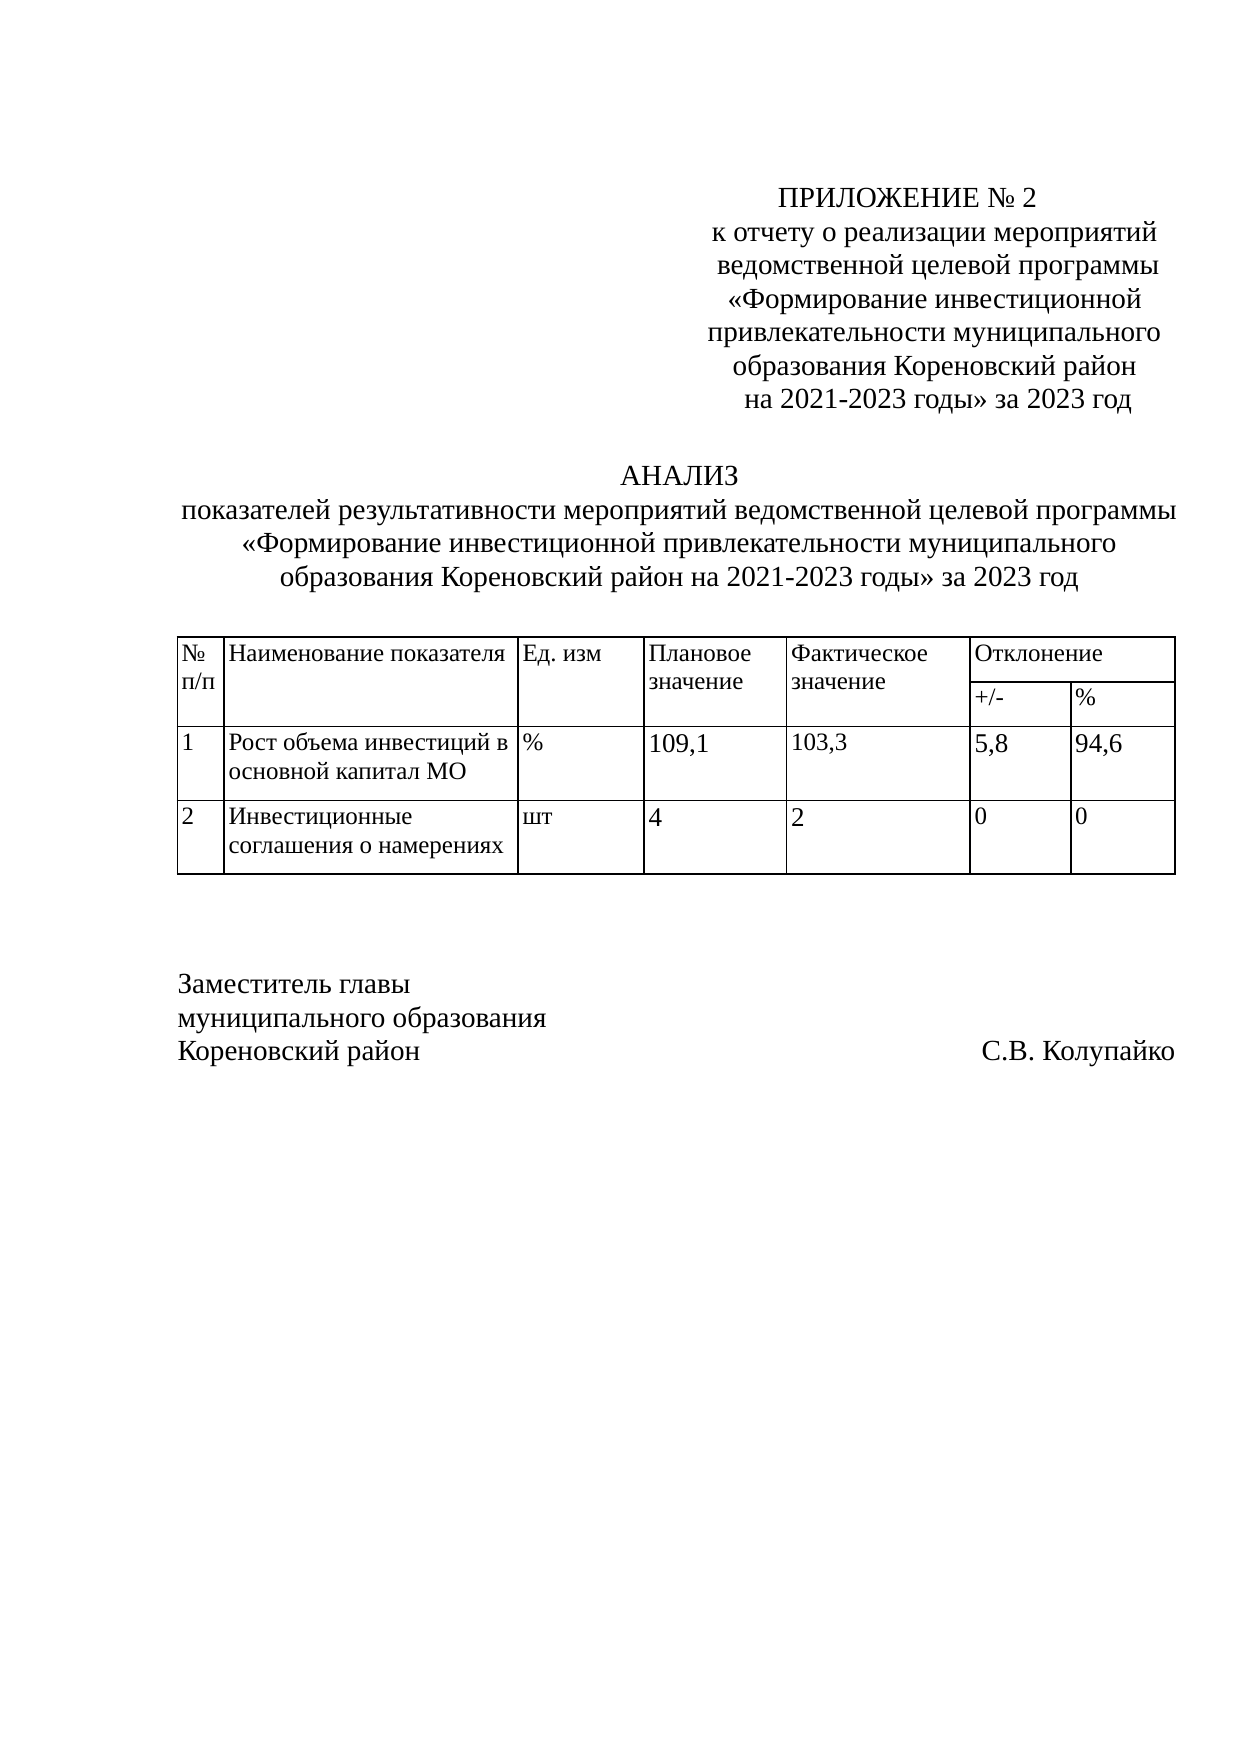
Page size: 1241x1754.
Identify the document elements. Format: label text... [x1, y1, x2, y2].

table_cell 2 [178, 801, 223, 873]
table_cell % [519, 727, 643, 799]
table_cell 0 [1072, 801, 1174, 873]
text показателей результативности мероприятий ведомственной целевой программы «Формирование инвестиционной привлекательности муниципального образования Кореновский район на 2021-2023 годы» за 2023 год [177, 492, 1181, 593]
table_cell 4 [645, 801, 786, 873]
text на 2021-2023 годы» за 2023 год [177, 382, 1181, 415]
table_header Наименование показателя [225, 638, 517, 726]
table_cell Рост объема инвестиций в основной капитал МО [225, 727, 517, 799]
table_cell 5,8 [971, 727, 1070, 799]
table_header Плановое значение [645, 638, 786, 726]
text муниципального образования [177, 1000, 1181, 1033]
text к отчету о реализации мероприятий [177, 214, 1181, 247]
table_header Ед. изм [519, 638, 643, 726]
table_header Отклонение [971, 638, 1174, 681]
table_cell 2 [787, 801, 969, 873]
table_cell +/- [971, 683, 1070, 726]
text Кореновский район С.В. Колупайко [177, 1033, 1181, 1067]
table_cell 1 [178, 727, 223, 799]
text ведомственной целевой программы [177, 247, 1181, 281]
table_cell Инвестиционные соглашения о намерениях [225, 801, 517, 873]
text привлекательности муниципального [177, 314, 1181, 348]
text «Формирование инвестиционной [177, 281, 1181, 314]
table_cell 0 [971, 801, 1070, 873]
text Заместитель главы [177, 966, 1181, 1000]
table_header Фактическое значение [787, 638, 969, 726]
table_header № п/п [178, 638, 223, 726]
text образования Кореновский район [177, 348, 1181, 382]
table_cell шт [519, 801, 643, 873]
table_cell % [1072, 683, 1174, 726]
table_cell 103,3 [787, 727, 969, 799]
table_cell 109,1 [645, 727, 786, 799]
text ПРИЛОЖЕНИЕ № 2 [177, 180, 1181, 214]
text АНАЛИЗ [177, 458, 1181, 492]
table_cell 94,6 [1072, 727, 1174, 799]
